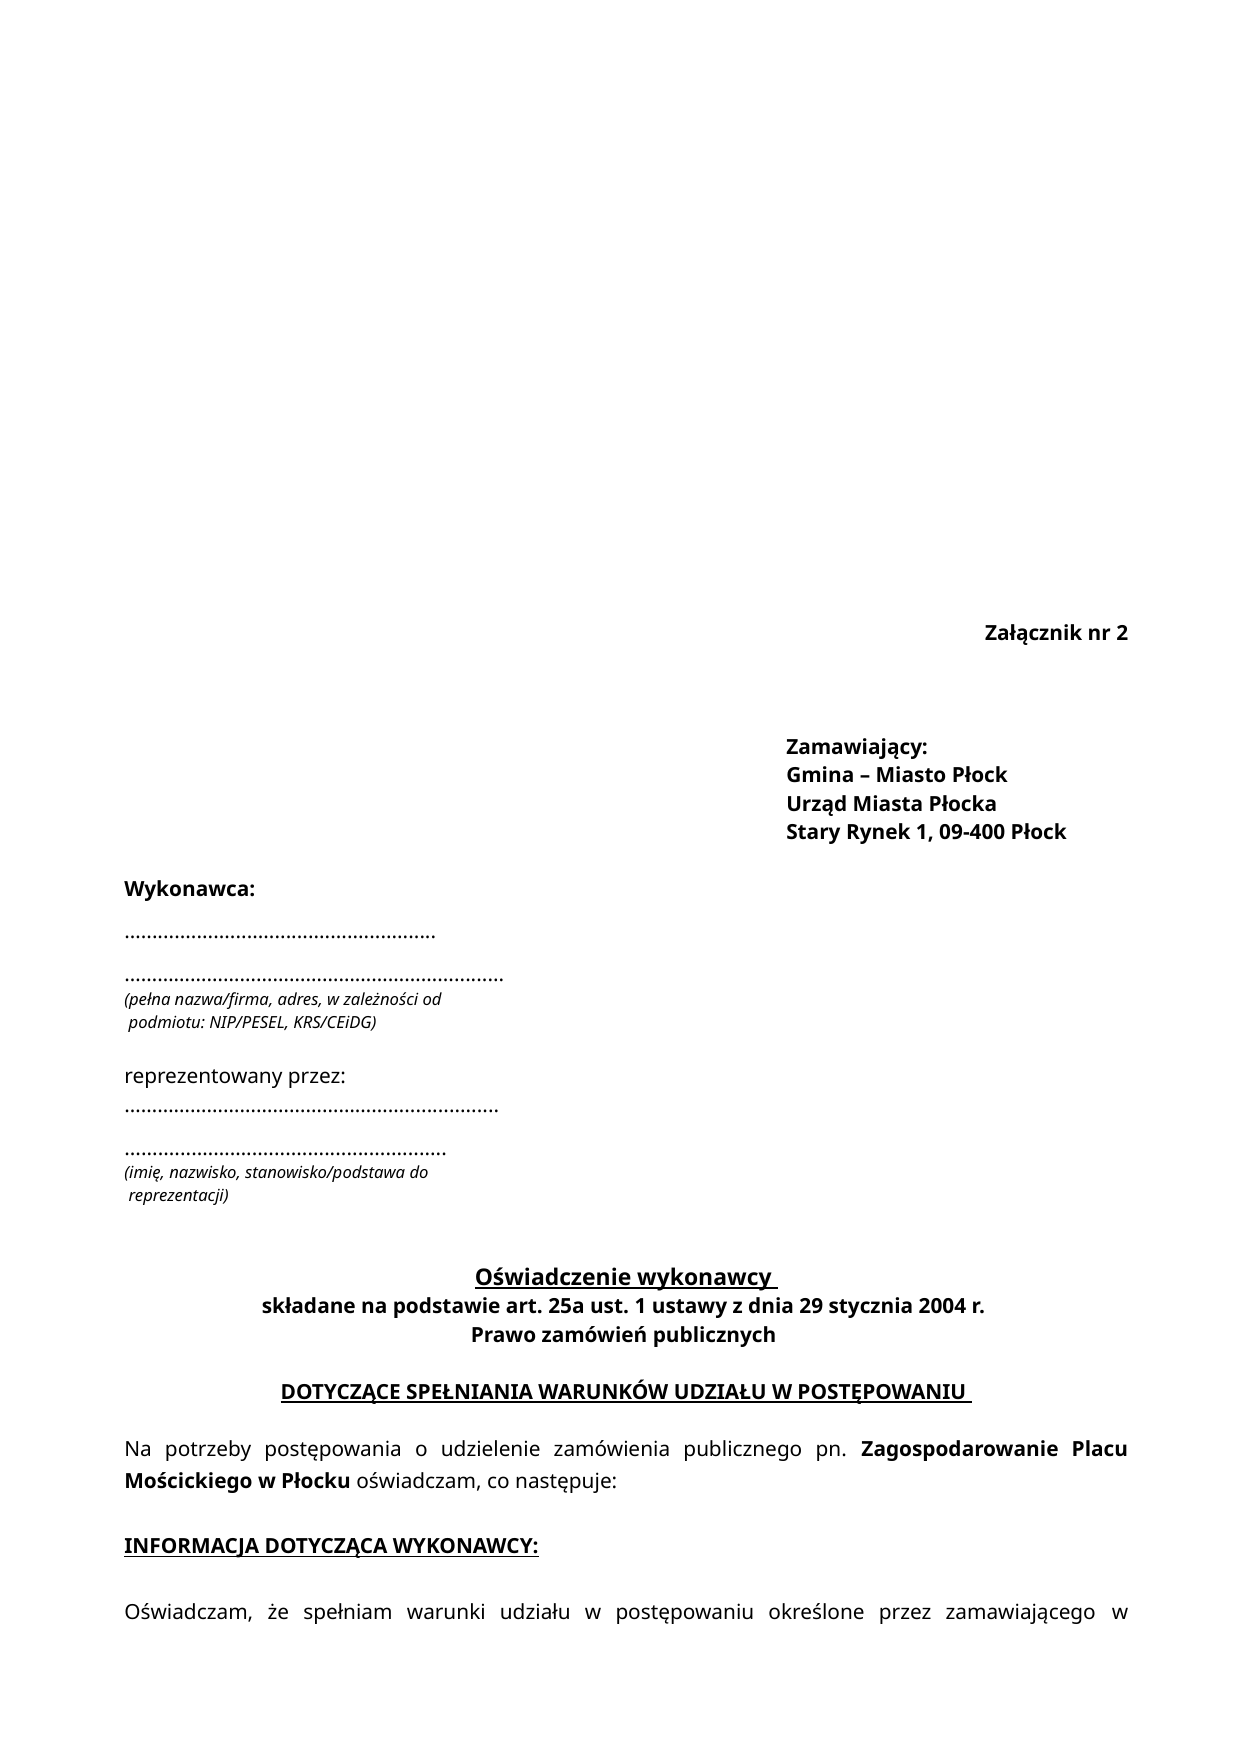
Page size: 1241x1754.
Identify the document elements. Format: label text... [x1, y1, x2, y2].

text DOTYCZĄCE SPEŁNIANIA WARUNKÓW UDZIAŁU W POSTĘPOWANIU [124, 1377, 1128, 1405]
text Zamawiający: [124, 732, 1128, 760]
text reprezentowany przez: [124, 1062, 1128, 1090]
text Prawo zamówień publicznych [124, 1320, 1128, 1348]
text podmiotu: NIP/PESEL, KRS/CEiDG) [124, 1010, 1128, 1033]
text Stary Rynek 1, 09-400 Płock [124, 817, 1128, 846]
text (pełna nazwa/firma, adres, w zależności od [124, 988, 1128, 1010]
text (imię, nazwisko, stanowisko/podstawa do [124, 1161, 1128, 1184]
text składane na podstawie art. 25a ust. 1 ustawy z dnia 29 stycznia 2004 r. [124, 1292, 1128, 1320]
text Oświadczenie wykonawcy [124, 1260, 1128, 1292]
text Na potrzeby postępowania o udzielenie zamówienia publicznego pn. Zagospodarowanie Placu Mościckiego w Płocku oświadczam, co następuje: [124, 1434, 1128, 1495]
text Urząd Miasta Płocka [124, 789, 1128, 817]
text Gmina – Miasto Płock [124, 760, 1128, 789]
text Oświadczam, że spełniam warunki udziału w postępowaniu określone przez zamawiającego w [124, 1597, 1128, 1625]
text reprezentacji) [124, 1184, 1128, 1206]
text …………………………………………………............ [124, 959, 1128, 988]
text …..................................................... [124, 917, 1128, 945]
text INFORMACJA DOTYCZĄCA WYKONAWCY: [124, 1532, 1128, 1560]
text ……………………………………………................. [124, 1090, 1128, 1118]
text Załącznik nr 2 [124, 618, 1128, 647]
text Wykonawca: [124, 874, 1128, 902]
text .............……….................................... [124, 1133, 1128, 1161]
